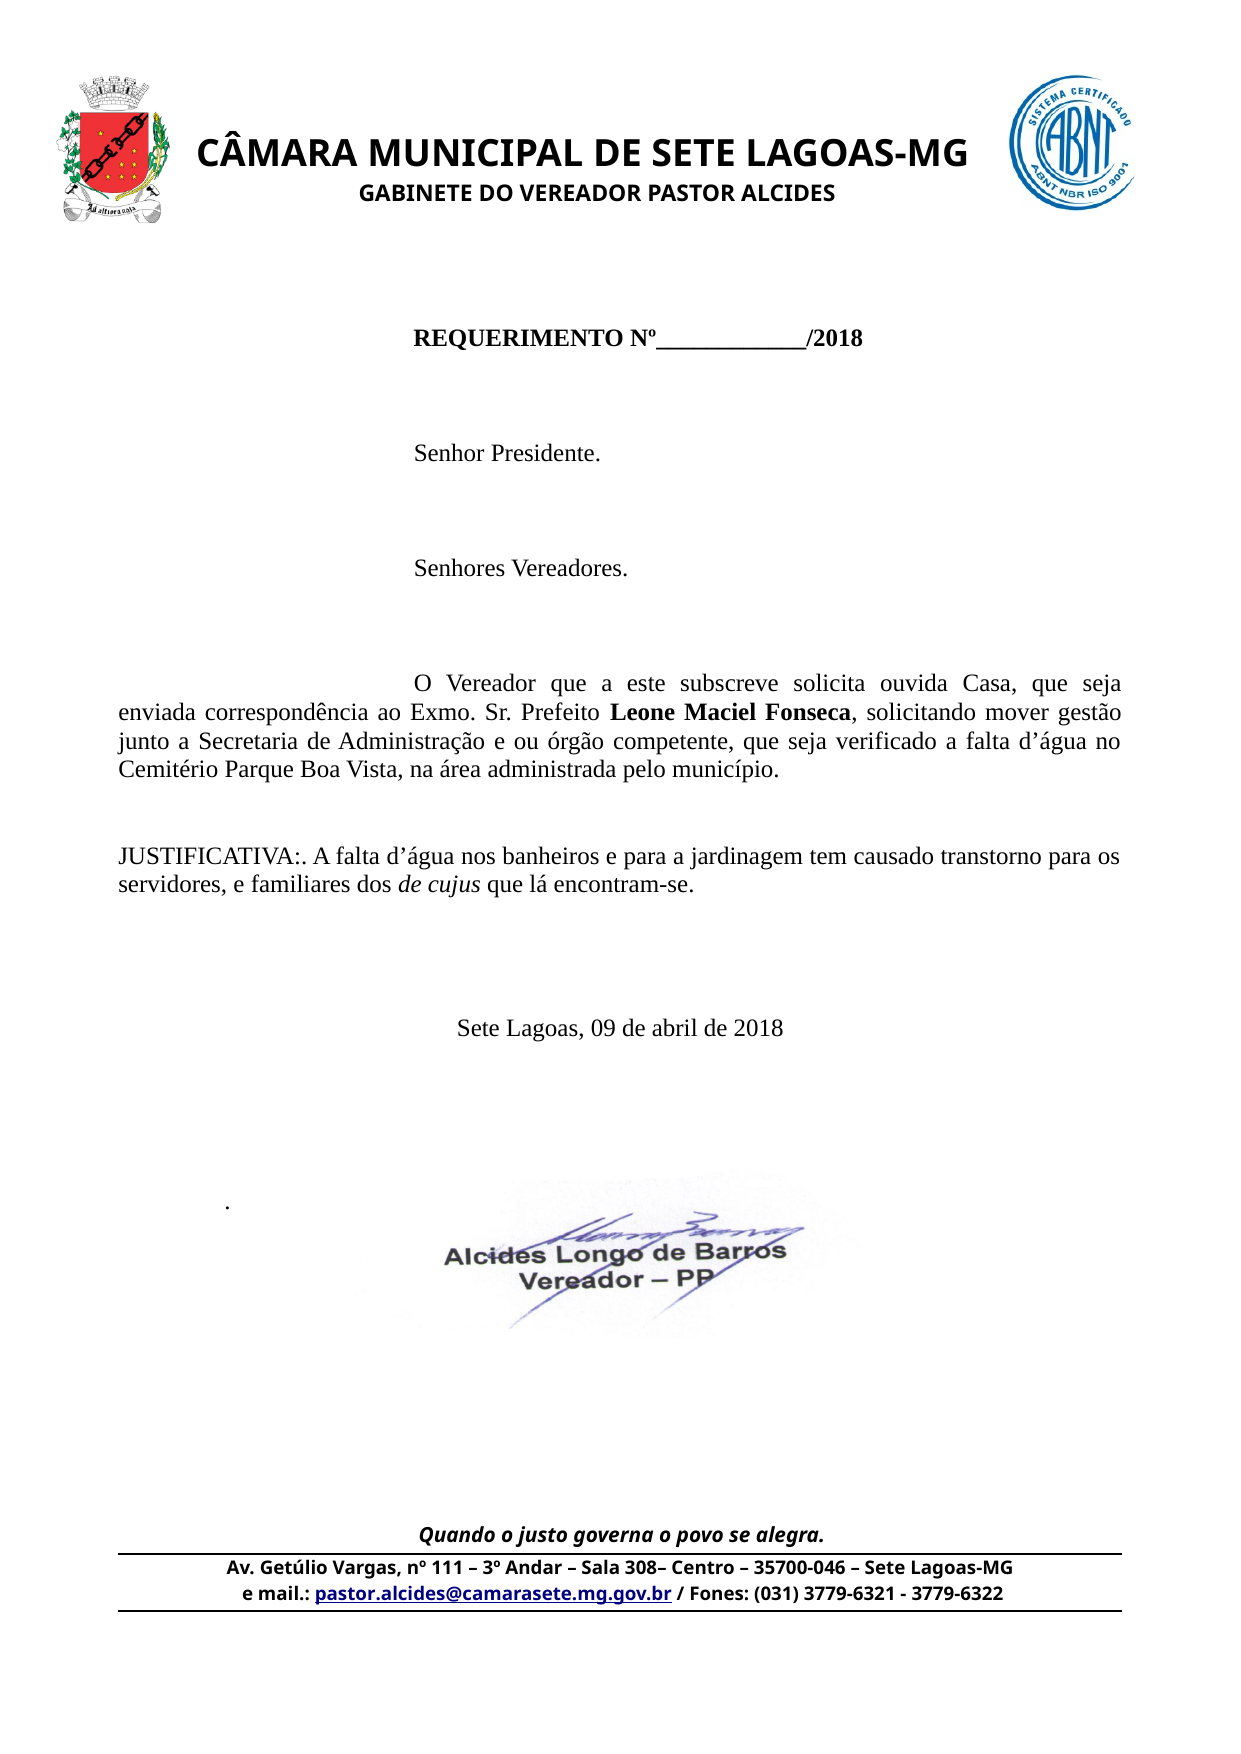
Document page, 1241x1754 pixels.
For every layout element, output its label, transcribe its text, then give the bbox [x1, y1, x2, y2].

text REQUERIMENTO Nº____________/2018 [339, 323, 1122, 352]
text Senhores Vereadores. [118, 553, 1122, 582]
text [868, 1186, 1122, 1214]
text Sete Lagoas, 09 de abril de 2018 [118, 1013, 1122, 1042]
text JUSTIFICATIVA:. A falta d’água nos banheiros e para a jardinagem tem causado transtorno para os servidores, e familiares dos de cujus que lá encontram-se. [118, 841, 1122, 898]
text O Vereador que a este subscreve solicita ouvida Casa, que seja enviada correspondência ao Exmo. Sr. Prefeito Leone Maciel Fonseca, solicitando mover gestão junto a Secretaria de Administração e ou órgão competente, que seja verificado a falta d’água no Cemitério Parque Boa Vista, na área administrada pelo município. [118, 668, 1122, 783]
text . [118, 1186, 336, 1214]
text Senhor Presidente. [118, 438, 1122, 467]
